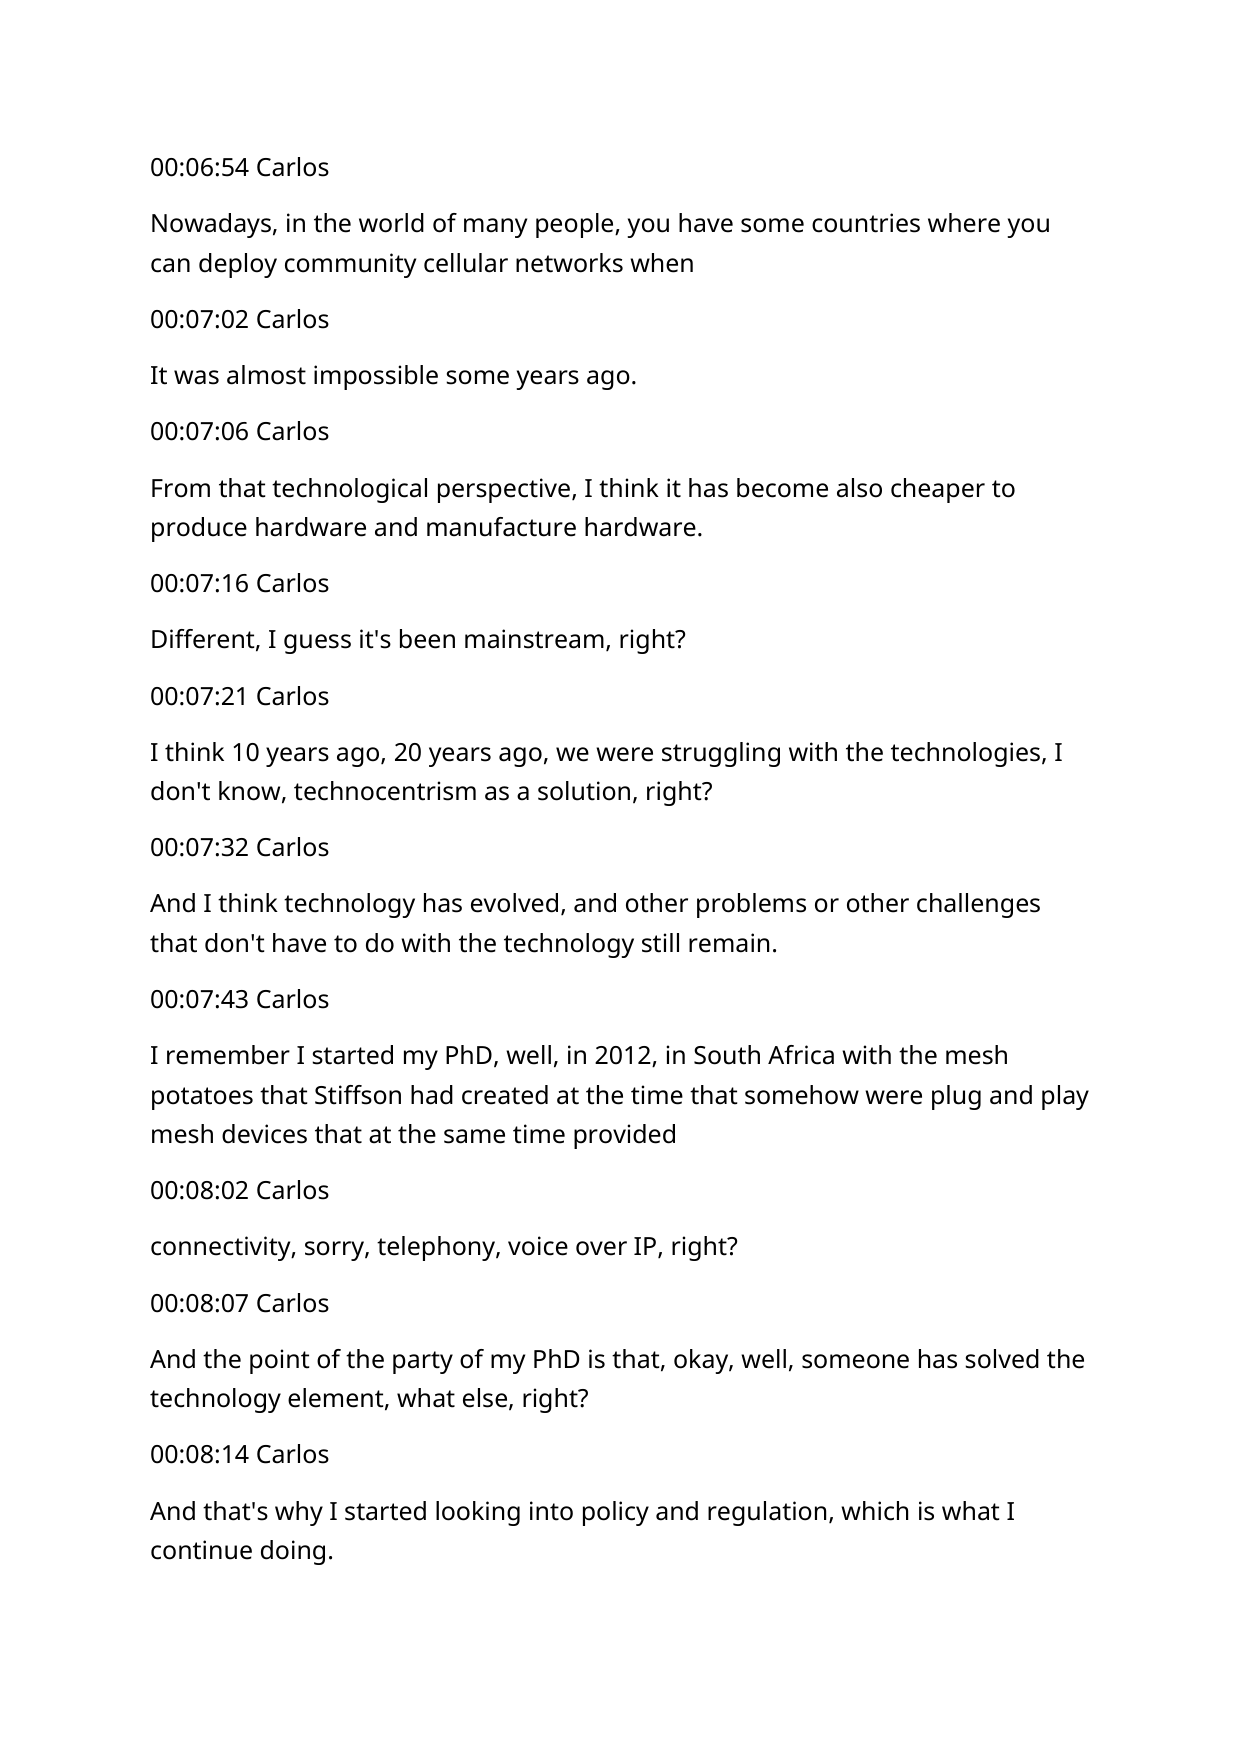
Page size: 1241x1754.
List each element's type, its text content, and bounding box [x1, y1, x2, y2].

text From that technological perspective, I think it has become also cheaper to produce hardware and manufacture hardware. [150, 470, 1090, 544]
text Nowadays, in the world of many people, you have some countries where you can deploy community cellular networks when [150, 206, 1090, 280]
text I remember I started my PhD, well, in 2012, in South Africa with the mesh potatoes that Stiffson had created at the time that somehow were plug and play mesh devices that at the same time provided [150, 1038, 1090, 1151]
text And that's why I started looking into policy and regulation, which is what I continue doing. [150, 1493, 1090, 1567]
text And the point of the party of my PhD is that, okay, well, someone has solved the technology element, what else, right? [150, 1341, 1090, 1415]
text 00:08:07 Carlos [150, 1285, 1090, 1319]
text Different, I guess it's been mainstream, right? [150, 622, 1090, 656]
text 00:07:16 Carlos [150, 566, 1090, 600]
text 00:07:06 Carlos [150, 414, 1090, 448]
text 00:07:32 Carlos [150, 830, 1090, 864]
text connectivity, sorry, telephony, voice over IP, right? [150, 1229, 1090, 1263]
text 00:07:02 Carlos [150, 302, 1090, 336]
text 00:08:02 Carlos [150, 1173, 1090, 1207]
text I think 10 years ago, 20 years ago, we were struggling with the technologies, I don't know, technocentrism as a solution, right? [150, 734, 1090, 808]
text 00:06:54 Carlos [150, 150, 1090, 184]
text 00:08:14 Carlos [150, 1437, 1090, 1471]
text 00:07:43 Carlos [150, 982, 1090, 1016]
text And I think technology has evolved, and other problems or other challenges that don't have to do with the technology still remain. [150, 886, 1090, 959]
text 00:07:21 Carlos [150, 678, 1090, 712]
text It was almost impossible some years ago. [150, 358, 1090, 392]
